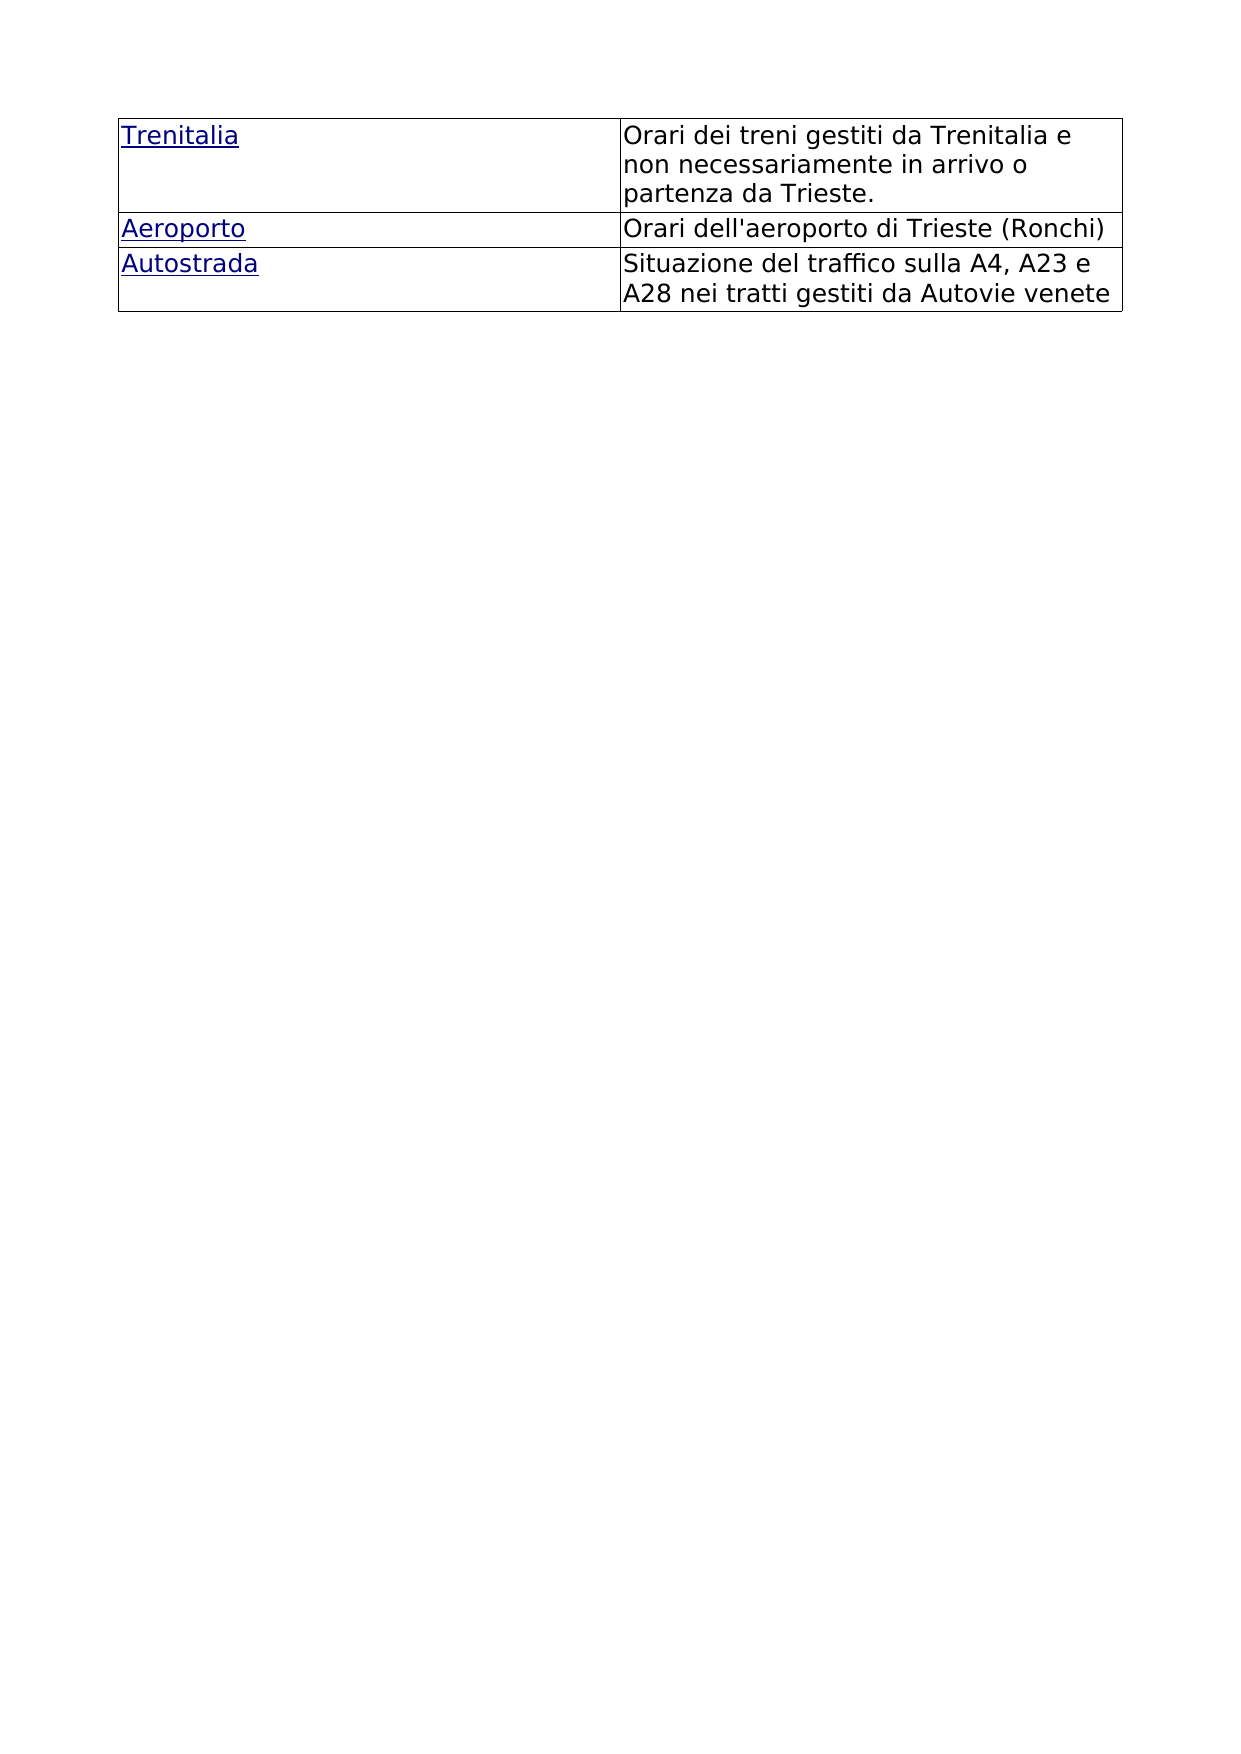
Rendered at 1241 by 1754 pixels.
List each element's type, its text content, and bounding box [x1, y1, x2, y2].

table_cell Orari dei treni gestiti da Trenitalia e non necessariamente in arrivo o partenza da Trieste. [621, 119, 1122, 212]
table_cell Autostrada [119, 248, 620, 311]
table_cell Trenitalia [119, 119, 620, 212]
table_cell Aeroporto [119, 213, 620, 247]
table_cell Situazione del traffico sulla A4, A23 e A28 nei tratti gestiti da Autovie venete [621, 248, 1122, 311]
table_cell Orari dell'aeroporto di Trieste (Ronchi) [621, 213, 1122, 247]
